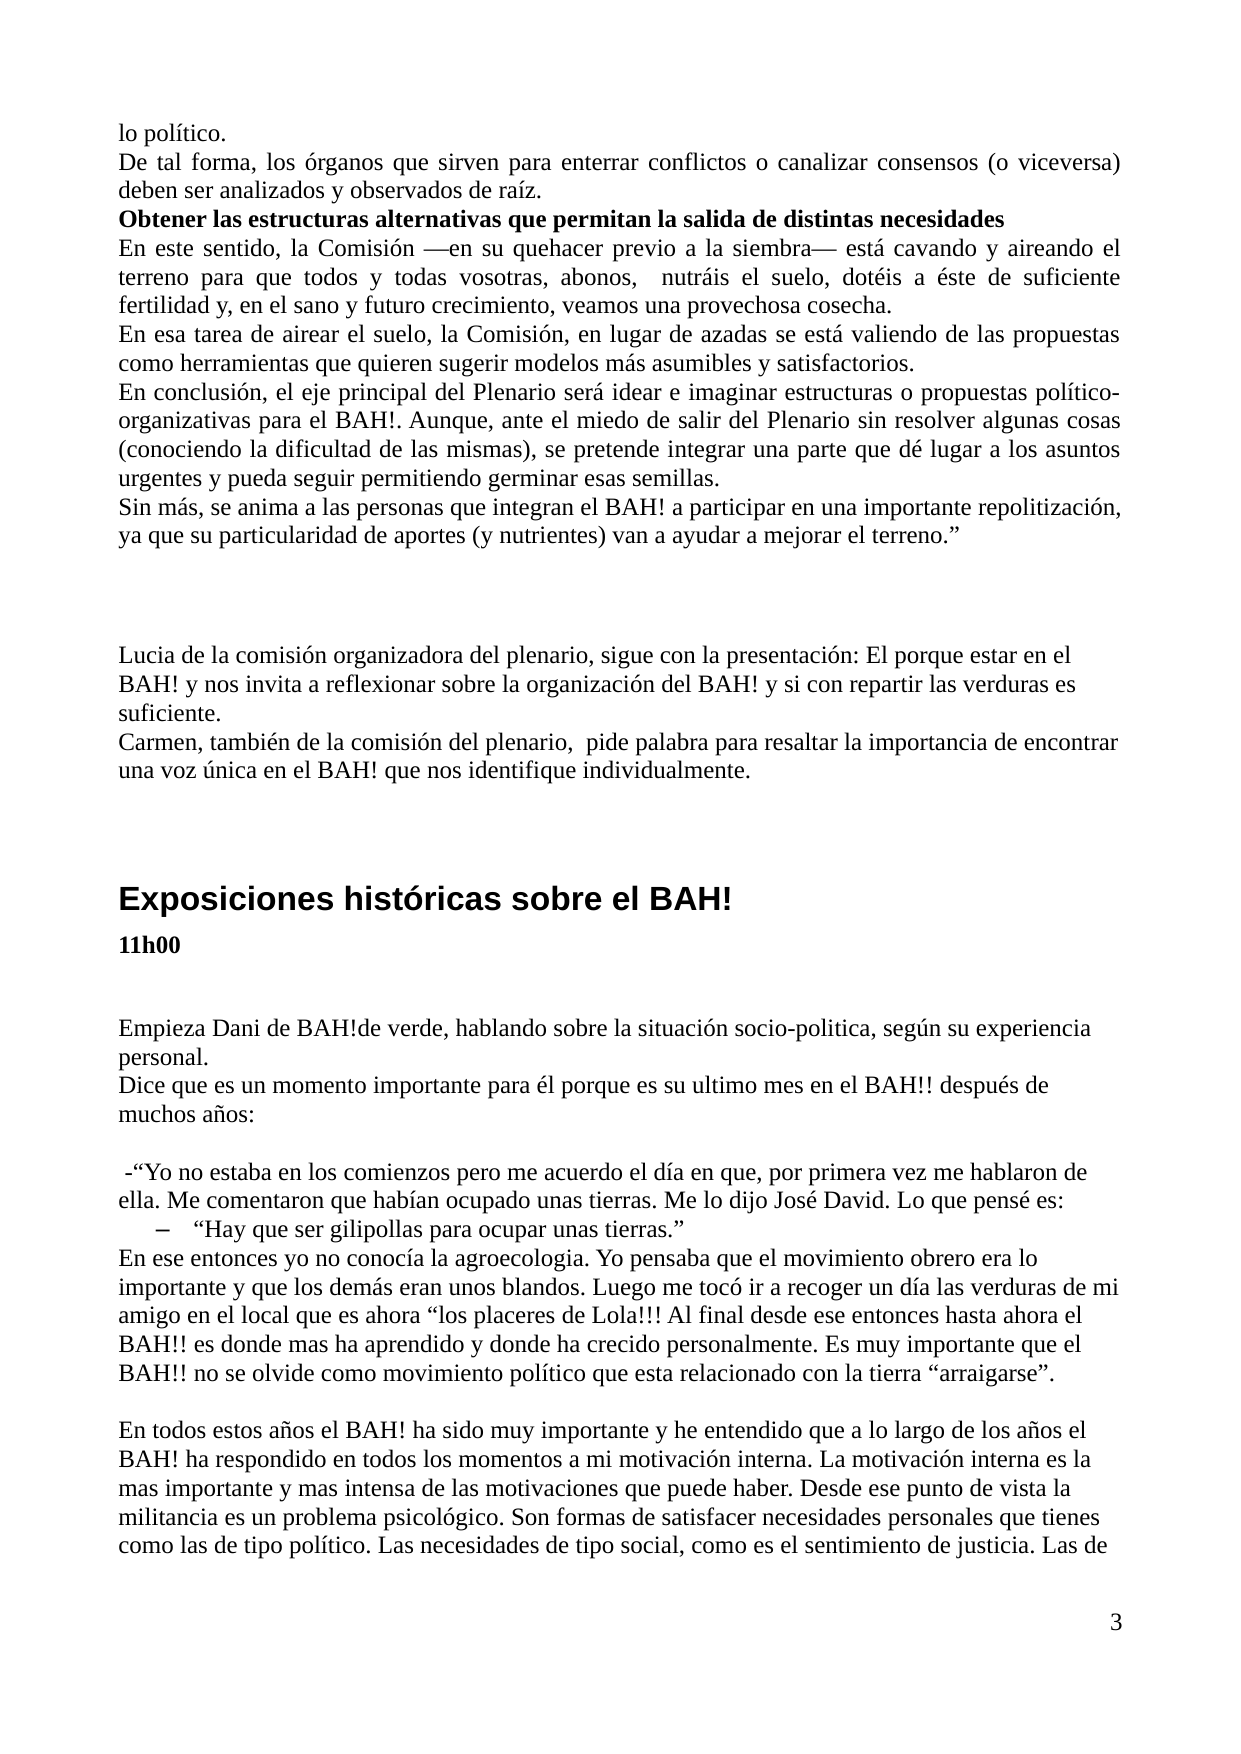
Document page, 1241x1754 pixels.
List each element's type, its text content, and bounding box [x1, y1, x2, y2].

text Dice que es un momento importante para él porque es su ultimo mes en el BAH!! después de muchos años: [118, 1070, 1122, 1128]
text En esa tarea de airear el suelo, la Comisión, en lugar de azadas se está valiendo de las propuestas como herramientas que quieren sugerir modelos más asumibles y satisfactorios. [118, 319, 1122, 377]
text lo político. [118, 118, 1122, 147]
text Obtener las estructuras alternativas que permitan la salida de distintas necesidades [118, 204, 1122, 233]
text En conclusión, el eje principal del Plenario será idear e imaginar estructuras o propuestas político-organizativas para el BAH!. Aunque, ante el miedo de salir del Plenario sin resolver algunas cosas (conociendo la dificultad de las mismas), se pretende integrar una parte que dé lugar a los asuntos urgentes y pueda seguir permitiendo germinar esas semillas. [118, 377, 1122, 492]
text En ese entonces yo no conocía la agroecologia. Yo pensaba que el movimiento obrero era lo importante y que los demás eran unos blandos. Luego me tocó ir a recoger un día las verduras de mi amigo en el local que es ahora “los placeres de Lola!!! Al final desde ese entonces hasta ahora el BAH!! es donde mas ha aprendido y donde ha crecido personalmente. Es muy importante que el BAH!! no se olvide como movimiento político que esta relacionado con la tierra “arraigarse”. [118, 1243, 1122, 1387]
subtitle Exposiciones históricas sobre el BAH! [118, 879, 1122, 918]
text Empieza Dani de BAH!de verde, hablando sobre la situación socio-politica, según su experiencia personal. [118, 1013, 1122, 1070]
text 11h00 [118, 930, 1122, 959]
text De tal forma, los órganos que sirven para enterrar conflictos o canalizar consensos (o viceversa) deben ser analizados y observados de raíz. [118, 147, 1122, 204]
text Lucia de la comisión organizadora del plenario, sigue con la presentación: El porque estar en el BAH! y nos invita a reflexionar sobre la organización del BAH! y si con repartir las verduras es suficiente. [118, 640, 1122, 727]
text En todos estos años el BAH! ha sido muy importante y he entendido que a lo largo de los años el BAH! ha respondido en todos los momentos a mi motivación interna. La motivación interna es la mas importante y mas intensa de las motivaciones que puede haber. Desde ese punto de vista la militancia es un problema psicológico. Son formas de satisfacer necesidades personales que tienes como las de tipo político. Las necesidades de tipo social, como es el sentimiento de justicia. Las de [118, 1415, 1122, 1559]
text Carmen, también de la comisión del plenario, pide palabra para resaltar la importancia de encontrar una voz única en el BAH! que nos identifique individualmente. [118, 727, 1122, 784]
text En este sentido, la Comisión ―en su quehacer previo a la siembra― está cavando y aireando el terreno para que todos y todas vosotras, abonos, nutráis el suelo, dotéis a éste de suficiente fertilidad y, en el sano y futuro crecimiento, veamos una provechosa cosecha. [118, 233, 1122, 319]
list “Hay que ser gilipollas para ocupar unas tierras.” [156, 1214, 1122, 1243]
text Sin más, se anima a las personas que integran el BAH! a participar en una importante repolitización, ya que su particularidad de aportes (y nutrientes) van a ayudar a mejorar el terreno.” [118, 492, 1122, 549]
text -“Yo no estaba en los comienzos pero me acuerdo el día en que, por primera vez me hablaron de ella. Me comentaron que habían ocupado unas tierras. Me lo dijo José David. Lo que pensé es: [118, 1157, 1122, 1214]
